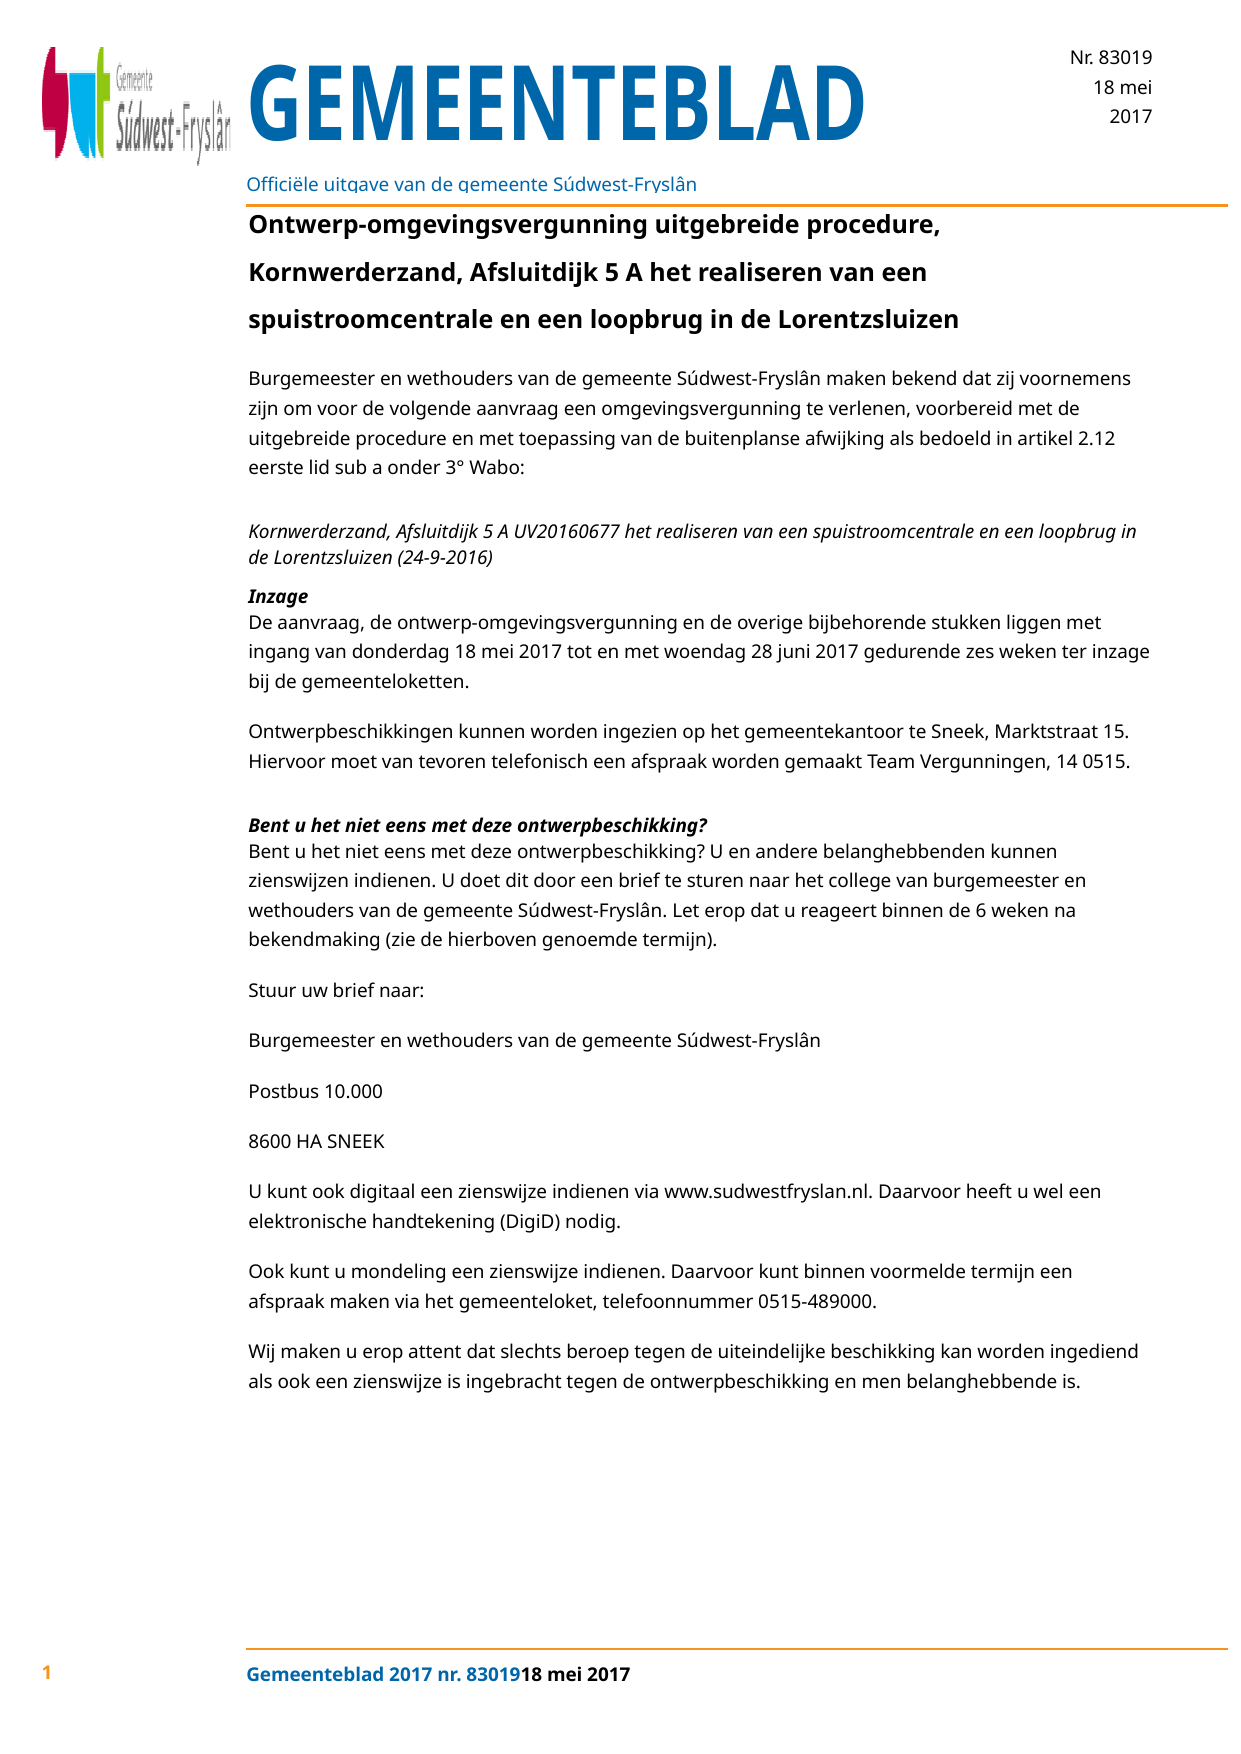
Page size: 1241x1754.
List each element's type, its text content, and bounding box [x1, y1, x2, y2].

text Burgemeester en wethouders van de gemeente Súdwest-Fryslân maken bekend dat zij voornemens zijn om voor de volgende aanvraag een omgevingsvergunning te verlenen, voorbereid met de uitgebreide procedure en met toepassing van de buitenplanse afwijking als bedoeld in artikel 2.12 eerste lid sub a onder 3° Wabo: [248, 366, 1152, 480]
text Postbus 10.000 [248, 1078, 1152, 1103]
text Bent u het niet eens met deze ontwerpbeschikking? U en andere belanghebbenden kunnen zienswijzen indienen. U doet dit door een brief te sturen naar het college van burgemeester en wethouders van de gemeente Súdwest-Fryslân. Let erop dat u reageert binnen de 6 weken na bekendmaking (zie de hierboven genoemde termijn). [248, 838, 1152, 952]
text Kornwerderzand, Afsluitdijk 5 A UV20160677 het realiseren van een spuistroomcentrale en een loopbrug in de Lorentzsluizen (24-9-2016) [248, 518, 1152, 570]
text U kunt ook digitaal een zienswijze indienen via www.sudwestfryslan.nl. Daarvoor heeft u wel een elektronische handtekening (DigiD) nodig. [248, 1179, 1152, 1234]
text Inzage [248, 583, 1152, 609]
picture [41, 47, 231, 172]
text Stuur uw brief naar: [248, 977, 1152, 1003]
text Wij maken u erop attent dat slechts beroep tegen de uiteindelijke beschikking kan worden ingediend als ook een zienswijze is ingebracht tegen de ontwerpbeschikking en men belanghebbende is. [248, 1339, 1152, 1394]
text Ontwerpbeschikkingen kunnen worden ingezien op het gemeentekantoor te Sneek, Marktstraat 15. Hiervoor moet van tevoren telefonisch een afspraak worden gemaakt Team Vergunningen, 14 0515. [248, 718, 1152, 774]
text Ontwerp-omgevingsvergunning uitgebreide procedure, Kornwerderzand, Afsluitdijk 5 A het realiseren van een spuistroomcentrale en een loopbrug in de Lorentzsluizen [248, 207, 1152, 336]
text Ook kunt u mondeling een zienswijze indienen. Daarvoor kunt binnen voormelde termijn een afspraak maken via het gemeenteloket, telefoonnummer 0515-489000. [248, 1259, 1152, 1314]
text De aanvraag, de ontwerp-omgevingsvergunning en de overige bijbehorende stukken liggen met ingang van donderdag 18 mei 2017 tot en met woendag 28 juni 2017 gedurende zes weken ter inzage bij de gemeenteloketten. [248, 609, 1152, 694]
text Bent u het niet eens met deze ontwerpbeschikking? [248, 812, 1152, 838]
text Burgemeester en wethouders van de gemeente Súdwest-Fryslân [248, 1027, 1152, 1053]
text 8600 HA SNEEK [248, 1128, 1152, 1154]
